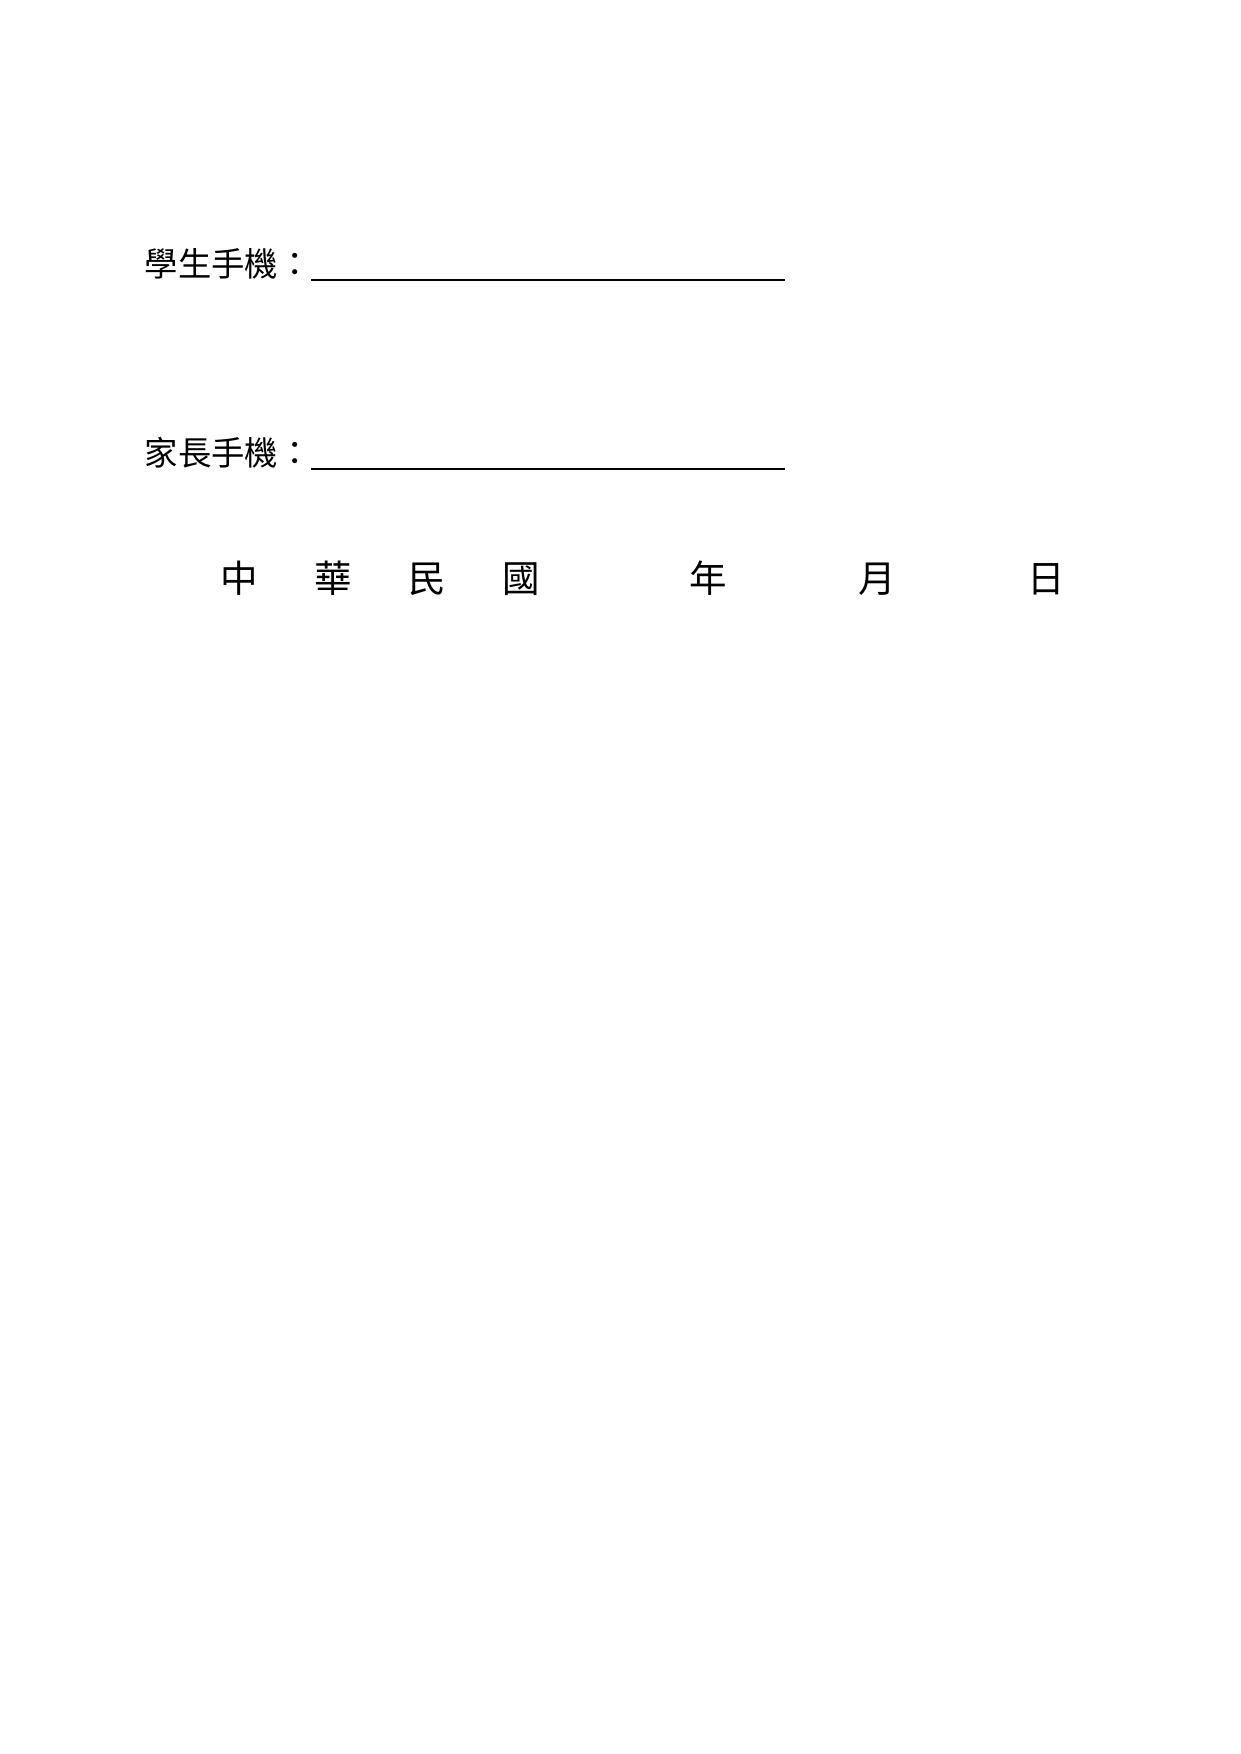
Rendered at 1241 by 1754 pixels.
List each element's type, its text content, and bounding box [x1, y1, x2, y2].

text 中 華 民 國 年 月 日 [133, 534, 1152, 596]
text 家長手機： [144, 409, 1152, 471]
text 學生手機： [144, 220, 1152, 283]
